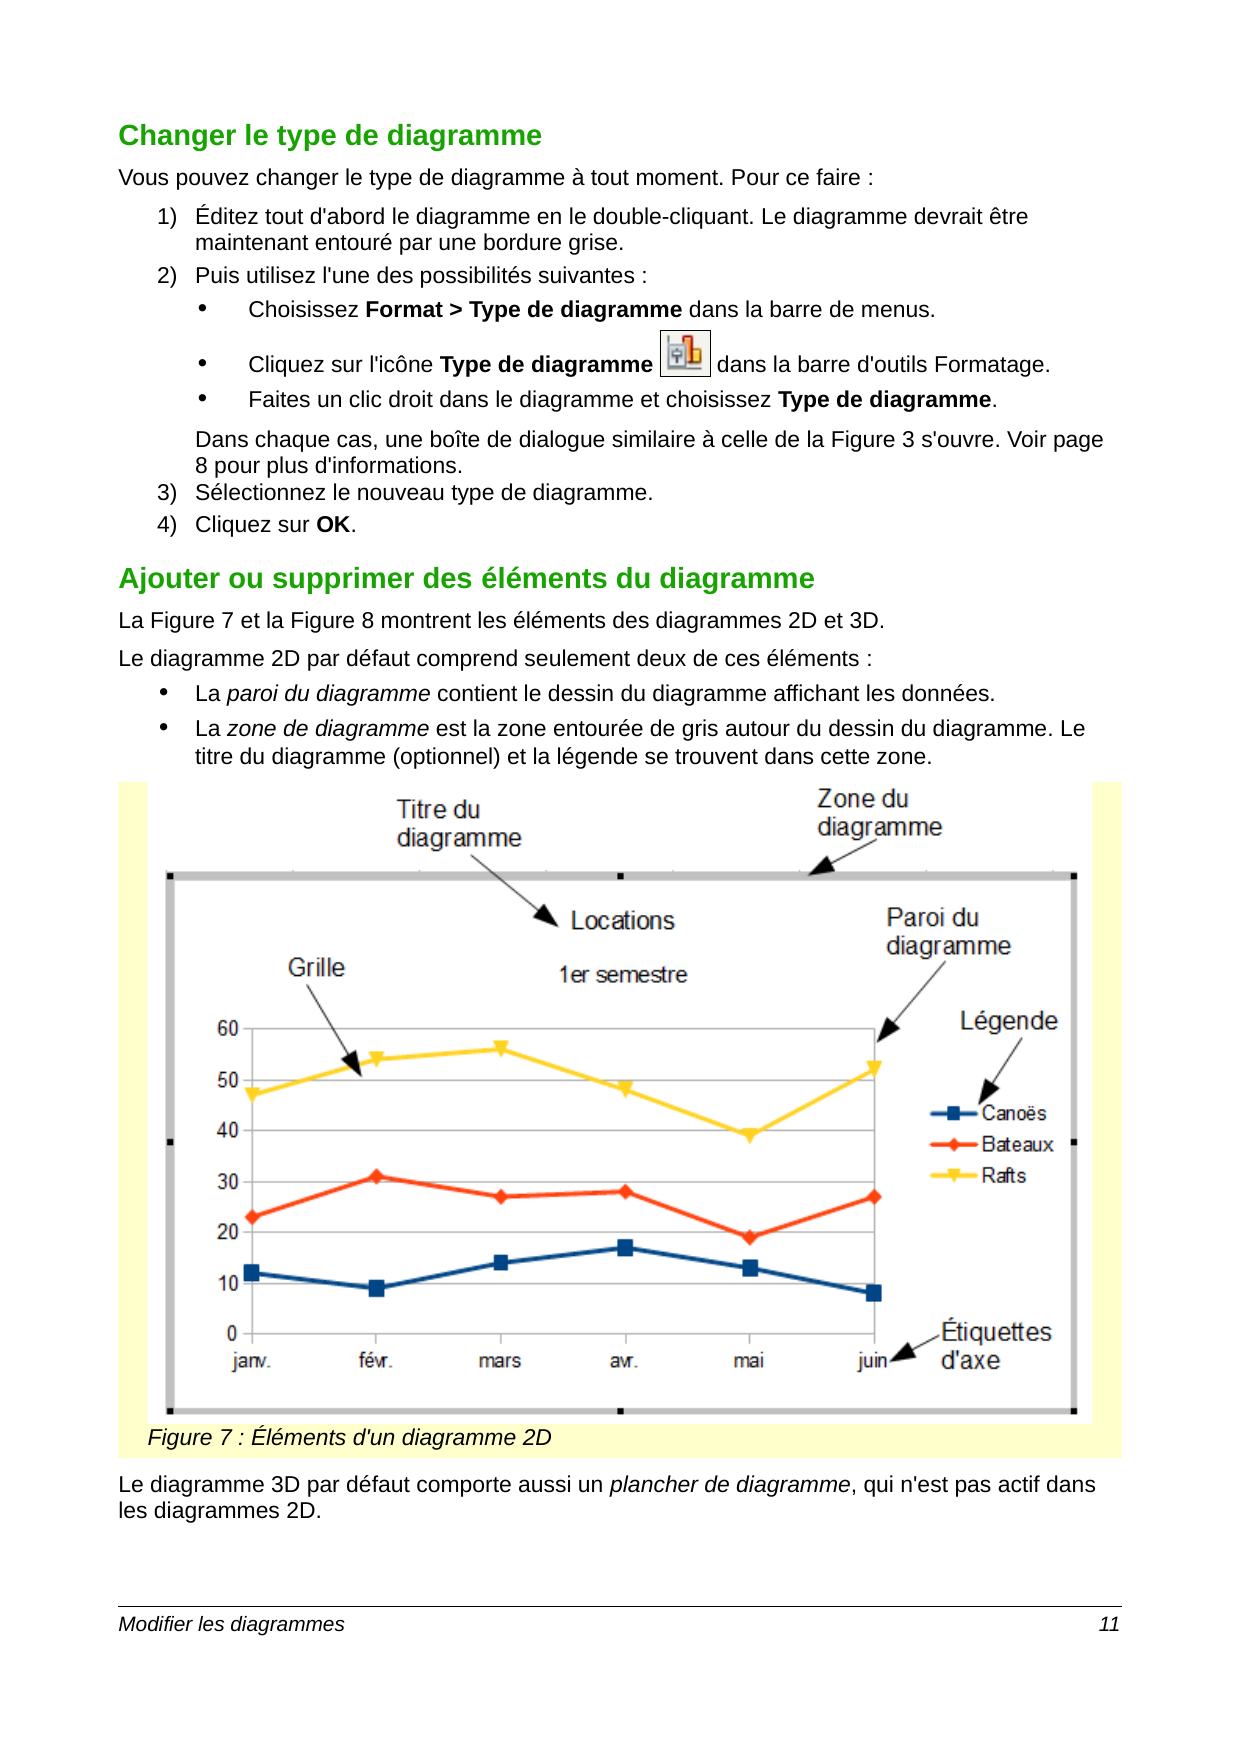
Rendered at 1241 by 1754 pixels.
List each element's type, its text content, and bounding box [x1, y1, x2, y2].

list Choisissez Format > Type de diagramme dans la barre de menus. [195, 294, 1122, 324]
list La paroi du diagramme contient le dessin du diagramme affichant les données. [156, 678, 1122, 707]
list La zone de diagramme est la zone entourée de gris autour du dessin du diagramme. Le titre du diagramme (optionnel) et la légende se trouvent dans cette zone. [156, 714, 1122, 769]
text Figure 7 : Éléments d'un diagramme 2D [147, 1424, 1093, 1450]
list Faites un clic droit dans le diagramme et choisissez Type de diagramme. [195, 384, 1122, 413]
list Cliquez sur OK. [177, 511, 1122, 538]
subtitle Changer le type de diagramme [118, 118, 1122, 152]
list Éditez tout d'abord le diagramme en le double-cliquant. Le diagramme devrait être maintenant entouré par une bordure grise. [177, 203, 1122, 256]
subtitle Ajouter ou supprimer des éléments du diagramme [118, 561, 1122, 594]
list Puis utilisez l'une des possibilités suivantes : [177, 262, 1122, 288]
list Dans chaque cas, une boîte de dialogue similaire à celle de la Figure 3 s'ouvre. Voir page 8 pour plus d'informations. [195, 426, 1122, 479]
text La Figure 7 et la Figure 8 montrent les éléments des diagrammes 2D et 3D. [118, 607, 1122, 633]
text Le diagramme 3D par défaut comporte aussi un plancher de diagramme, qui n'est pas actif dans les diagrammes 2D. [118, 1471, 1122, 1523]
text Vous pouvez changer le type de diagramme à tout moment. Pour ce faire : [118, 164, 1122, 190]
picture [147, 781, 1093, 1424]
list Cliquez sur l'icône Type de diagramme dans la barre d'outils Formatage. [195, 330, 1122, 378]
list Le diagramme 2D par défaut comprend seulement deux de ces éléments : [118, 645, 1122, 672]
picture [661, 331, 710, 376]
list Sélectionnez le nouveau type de diagramme. [177, 479, 1122, 505]
